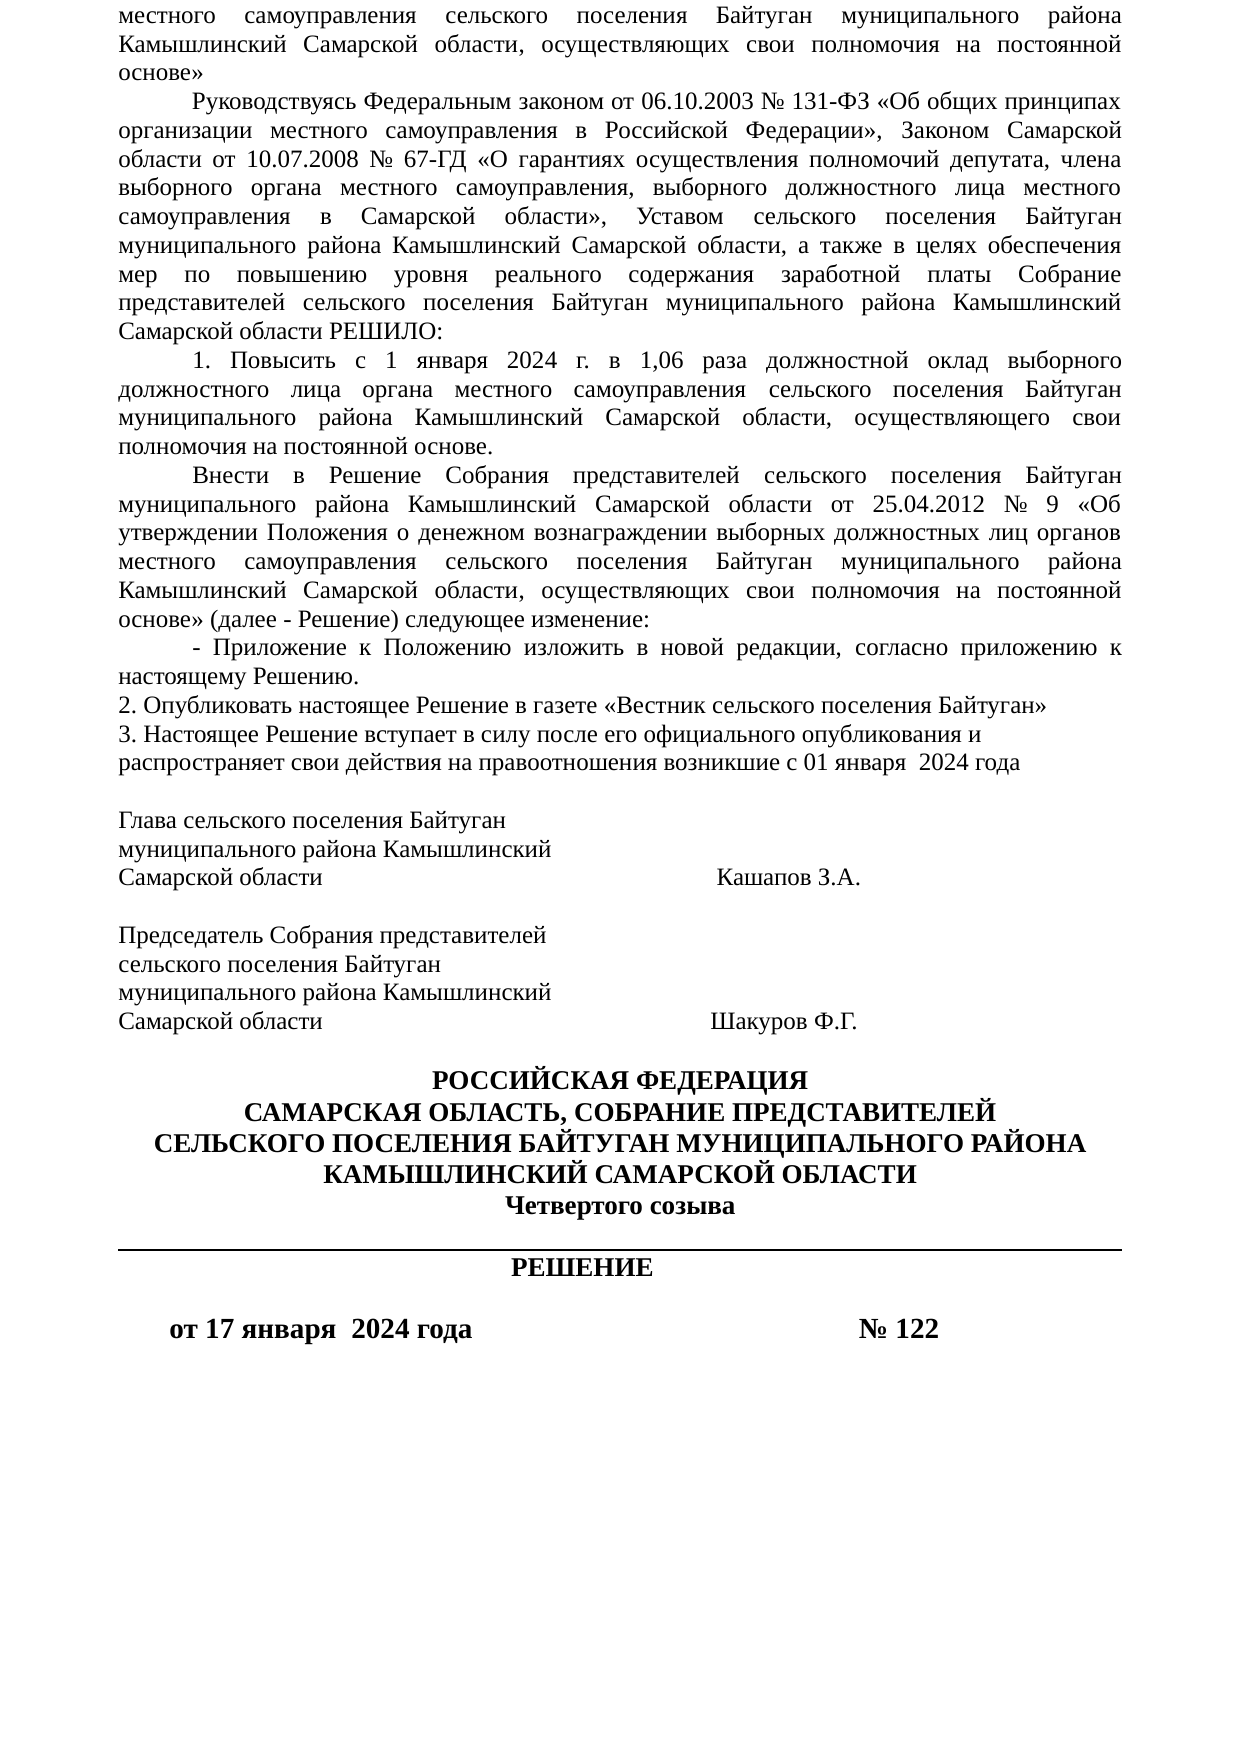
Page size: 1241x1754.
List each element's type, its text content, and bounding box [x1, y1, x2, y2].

subtitle Председатель Собрания представителей [118, 920, 1122, 949]
subtitle сельского поселения Байтуган [118, 949, 1122, 977]
text - Приложение к Положению изложить в новой редакции, согласно приложению к настоящему Решению. [118, 632, 1122, 690]
subtitle Глава сельского поселения Байтуган [118, 805, 1122, 834]
text Руководствуясь Федеральным законом от 06.10.2003 № 131-ФЗ «Об общих принципах организации местного самоуправления в Российской Федерации», Законом Самарской области от 10.07.2008 № 67-ГД «О гарантиях осуществления полномочий депутата, члена выборного органа местного самоуправления, выборного должностного лица местного самоуправления в Самарской области», Уставом сельского поселения Байтуган муниципального района Камышлинский Самарской области, а также в целях обеспечения мер по повышению уровня реального содержания заработной платы Собрание представителей сельского поселения Байтуган муниципального района Камышлинский Самарской области РЕШИЛО: [118, 86, 1122, 345]
text местного самоуправления сельского поселения Байтуган муниципального района Камышлинский Самарской области, осуществляющих свои полномочия на постоянной основе» [118, 0, 1122, 86]
text Внести в Решение Собрания представителей сельского поселения Байтуган муниципального района Камышлинский Самарской области от 25.04.2012 № 9 «Об утверждении Положения о денежном вознаграждении выборных должностных лиц органов местного самоуправления сельского поселения Байтуган муниципального района Камышлинский Самарской области, осуществляющих свои полномочия на постоянной основе» (далее - Решение) следующее изменение: [118, 460, 1122, 632]
subtitle Самарской области Кашапов З.А. [118, 862, 1122, 891]
text РЕШЕНИЕ [118, 1251, 1122, 1282]
subtitle муниципального района Камышлинский [118, 834, 1122, 862]
text САМАРСКАЯ ОБЛАСТЬ, СОБРАНИЕ ПРЕДСТАВИТЕЛЕЙ [118, 1096, 1122, 1127]
subtitle 3. Настоящее Решение вступает в силу после его официального опубликования и распространяет свои действия на правоотношения возникшие с 01 января 2024 года [118, 719, 1122, 776]
text 1. Повысить с 1 января 2024 г. в 1,06 раза должностной оклад выборного должностного лица органа местного самоуправления сельского поселения Байтуган муниципального района Камышлинский Самарской области, осуществляющего свои полномочия на постоянной основе. [118, 345, 1122, 460]
subtitle муниципального района Камышлинский [118, 977, 1122, 1006]
text СЕЛЬСКОГО ПОСЕЛЕНИЯ БАЙТУГАН МУНИЦИПАЛЬНОГО РАЙОНА КАМЫШЛИНСКИЙ САМАРСКОЙ ОБЛАСТИ [118, 1127, 1122, 1189]
text от 17 января 2024 года № 122 [118, 1311, 1122, 1344]
subtitle Самарской области Шакуров Ф.Г. [118, 1006, 1122, 1035]
subtitle 2. Опубликовать настоящее Решение в газете «Вестник сельского поселения Байтуган» [118, 690, 1122, 719]
text Четвертого созыва [118, 1189, 1122, 1220]
text РОССИЙСКАЯ ФЕДЕРАЦИЯ [118, 1064, 1122, 1096]
